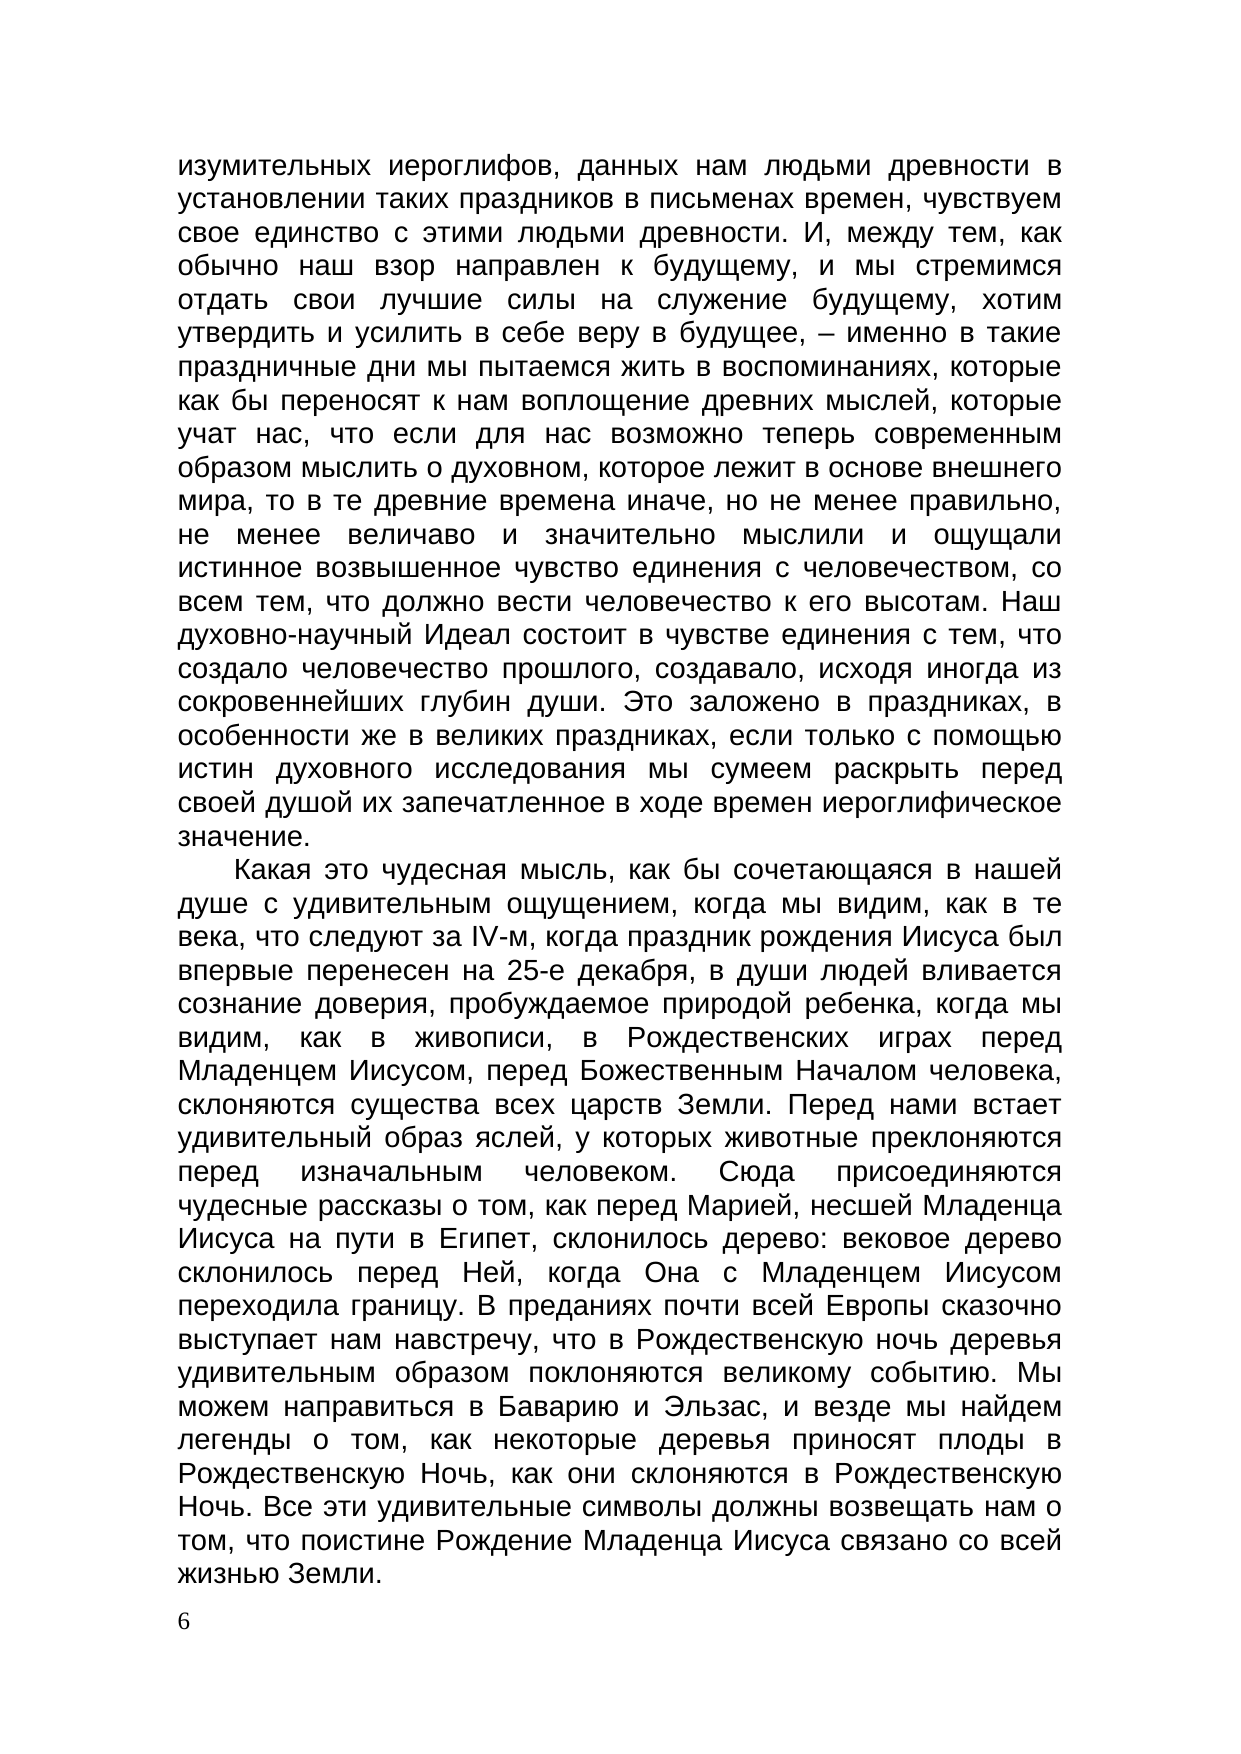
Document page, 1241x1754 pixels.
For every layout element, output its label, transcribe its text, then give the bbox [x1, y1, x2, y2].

text изумительных иероглифов, данных нам людьми древности в установлении таких праздников в письменах времен, чувствуем свое единство с этими людьми древности. И, между тем, как обычно наш взор направлен к будущему, и мы стремимся отдать свои лучшие силы на служение будущему, хотим утвердить и усилить в себе веру в будущее, – именно в такие праздничные дни мы пытаемся жить в воспоминаниях, которые как бы переносят к нам воплощение древних мыслей, которые учат нас, что если для нас возможно теперь современным образом мыслить о духовном, которое лежит в основе внешнего мира, то в те древние времена иначе, но не менее правильно, не менее величаво и значительно мыслили и ощущали истинное возвышенное чувство единения с человечеством, со всем тем, что должно вести человечество к его высотам. Наш духовно-научный Идеал состоит в чувстве единения с тем, что создало человечество прошлого, создавало, исходя иногда из сокровеннейших глубин души. Это заложено в праздниках, в особенности же в великих праздниках, если только с помощью истин духовного исследования мы сумеем раскрыть перед своей душой их запечатленное в ходе времен иероглифическое значение. [177, 148, 1063, 852]
text Какая это чудесная мысль, как бы сочетающаяся в нашей душе с удивительным ощущением, когда мы видим, как в те века, что следуют за IV-м, когда праздник рождения Иисуса был впервые перенесен на 25-е декабря, в души людей вливается сознание доверия, пробуждаемое природой ребенка, когда мы видим, как в живописи, в Рождественских играх перед Младенцем Иисусом, перед Божественным Началом человека, склоняются существа всех царств Земли. Перед нами встает удивительный образ яслей, у которых животные преклоняются перед изначальным человеком. Сюда присоединяются чудесные рассказы о том, как перед Марией, несшей Младенца Иисуса на пути в Египет, склонилось дерево: вековое дерево склонилось перед Ней, когда Она с Младенцем Иисусом переходила границу. В преданиях почти всей Европы сказочно выступает нам навстречу, что в Рождественскую ночь деревья удивительным образом поклоняются великому событию. Мы можем направиться в Баварию и Эльзас, и везде мы найдем легенды о том, как некоторые деревья приносят плоды в Рождественскую Ночь, как они склоняются в Рождественскую Ночь. Все эти удивительные символы должны возвещать нам о том, что поистине Рождение Младенца Иисуса связано со всей жизнью Земли. [177, 852, 1063, 1590]
